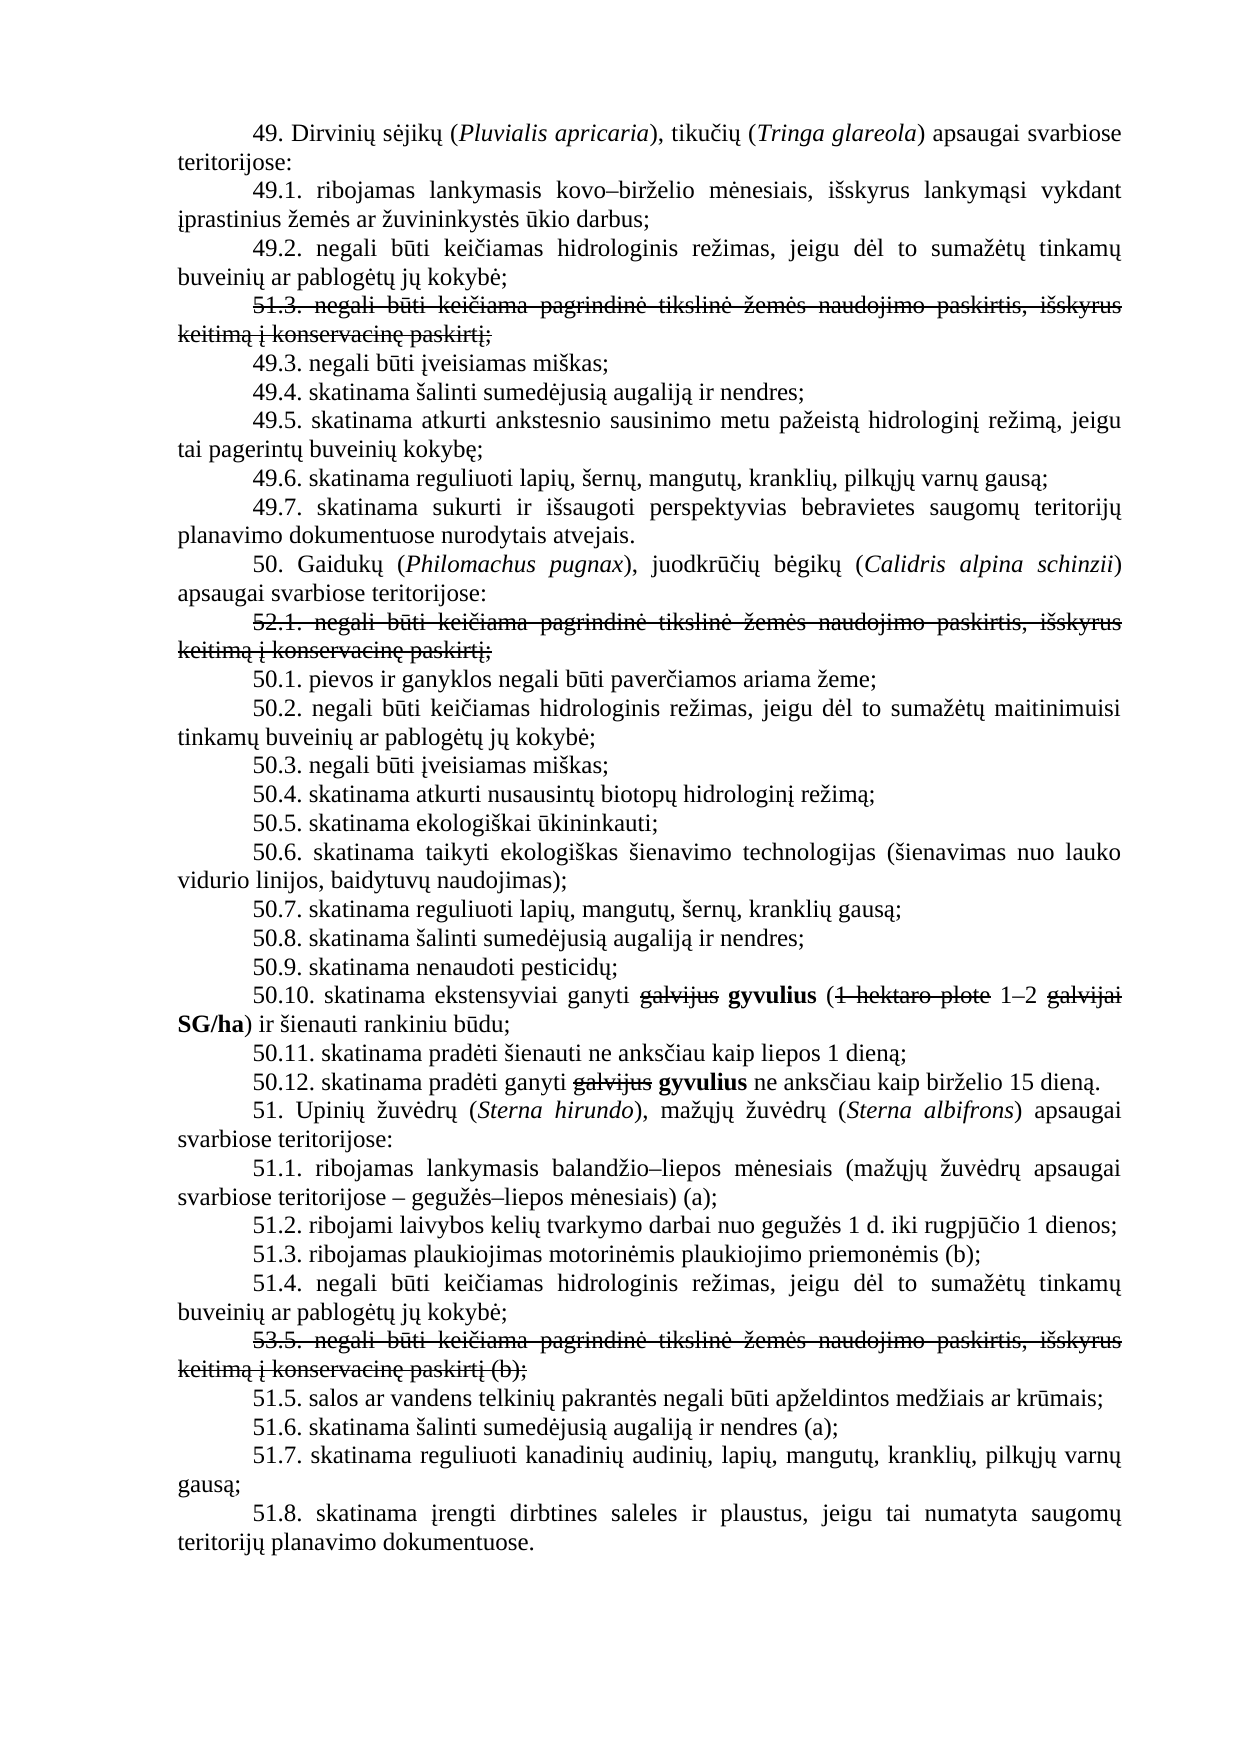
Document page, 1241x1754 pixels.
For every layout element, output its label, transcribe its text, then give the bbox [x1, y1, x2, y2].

text 50.9. skatinama nenaudoti pesticidų; [177, 952, 1122, 981]
text 50.3. negali būti įveisiamas miškas; [177, 751, 1122, 779]
text 49.4. skatinama šalinti sumedėjusią augaliją ir nendres; [177, 377, 1122, 406]
text 50.7. skatinama reguliuoti lapių, mangutų, šernų, kranklių gausą; [177, 894, 1122, 923]
text 50.1. pievos ir ganyklos negali būti paverčiamos ariama žeme; [177, 664, 1122, 693]
text 49.2. negali būti keičiamas hidrologinis režimas, jeigu dėl to sumažėtų tinkamų buveinių ar pablogėtų jų kokybė; [177, 233, 1122, 291]
text 50.2. negali būti keičiamas hidrologinis režimas, jeigu dėl to sumažėtų maitinimuisi tinkamų buveinių ar pablogėtų jų kokybė; [177, 693, 1122, 751]
text 49.5. skatinama atkurti ankstesnio sausinimo metu pažeistą hidrologinį režimą, jeigu tai pagerintų buveinių kokybę; [177, 406, 1122, 463]
text 53.5. negali būti keičiama pagrindinė tikslinė žemės naudojimo paskirtis, išskyrus keitimą į konservacinę paskirtį (b); [177, 1326, 1122, 1383]
text 49.1. ribojamas lankymasis kovo–birželio mėnesiais, išskyrus lankymąsi vykdant įprastinius žemės ar žuvininkystės ūkio darbus; [177, 176, 1122, 233]
text 51.1. ribojamas lankymasis balandžio–liepos mėnesiais (mažųjų žuvėdrų apsaugai svarbiose teritorijose – gegužės–liepos mėnesiais) (a); [177, 1153, 1122, 1211]
text 51.6. skatinama šalinti sumedėjusią augaliją ir nendres (a); [177, 1412, 1122, 1441]
text 49.3. negali būti įveisiamas miškas; [177, 348, 1122, 377]
text 50.10. skatinama ekstensyviai ganyti galvijus gyvulius (1 hektaro plote 1–2 galvijai SG/ha) ir šienauti rankiniu būdu; [177, 981, 1122, 1038]
text 51.3. negali būti keičiama pagrindinė tikslinė žemės naudojimo paskirtis, išskyrus keitimą į konservacinę paskirtį; [177, 291, 1122, 348]
text 50.8. skatinama šalinti sumedėjusią augaliją ir nendres; [177, 923, 1122, 952]
text 49.6. skatinama reguliuoti lapių, šernų, mangutų, kranklių, pilkųjų varnų gausą; [177, 463, 1122, 492]
text 50.5. skatinama ekologiškai ūkininkauti; [177, 808, 1122, 837]
text 50. Gaidukų (Philomachus pugnax), juodkrūčių bėgikų (Calidris alpina schinzii) apsaugai svarbiose teritorijose: [177, 549, 1122, 607]
text 49.7. skatinama sukurti ir išsaugoti perspektyvias bebravietes saugomų teritorijų planavimo dokumentuose nurodytais atvejais. [177, 492, 1122, 549]
text 50.6. skatinama taikyti ekologiškas šienavimo technologijas (šienavimas nuo lauko vidurio linijos, baidytuvų naudojimas); [177, 837, 1122, 894]
text 51. Upinių žuvėdrų (Sterna hirundo), mažųjų žuvėdrų (Sterna albifrons) apsaugai svarbiose teritorijose: [177, 1096, 1122, 1153]
text 50.11. skatinama pradėti šienauti ne anksčiau kaip liepos 1 dieną; [177, 1038, 1122, 1067]
text 51.4. negali būti keičiamas hidrologinis režimas, jeigu dėl to sumažėtų tinkamų buveinių ar pablogėtų jų kokybė; [177, 1268, 1122, 1326]
text 51.3. ribojamas plaukiojimas motorinėmis plaukiojimo priemonėmis (b); [177, 1239, 1122, 1268]
text 49. Dirvinių sėjikų (Pluvialis apricaria), tikučių (Tringa glareola) apsaugai svarbiose teritorijose: [177, 118, 1122, 176]
text 51.8. skatinama įrengti dirbtines saleles ir plaustus, jeigu tai numatyta saugomų teritorijų planavimo dokumentuose. [177, 1498, 1122, 1556]
text 52.1. negali būti keičiama pagrindinė tikslinė žemės naudojimo paskirtis, išskyrus keitimą į konservacinę paskirtį; [177, 607, 1122, 664]
text 51.5. salos ar vandens telkinių pakrantės negali būti apželdintos medžiais ar krūmais; [177, 1383, 1122, 1412]
text 50.12. skatinama pradėti ganyti galvijus gyvulius ne anksčiau kaip birželio 15 dieną. [177, 1067, 1122, 1096]
text 51.2. ribojami laivybos kelių tvarkymo darbai nuo gegužės 1 d. iki rugpjūčio 1 dienos; [177, 1211, 1122, 1239]
text 51.7. skatinama reguliuoti kanadinių audinių, lapių, mangutų, kranklių, pilkųjų varnų gausą; [177, 1441, 1122, 1498]
text 50.4. skatinama atkurti nusausintų biotopų hidrologinį režimą; [177, 779, 1122, 808]
